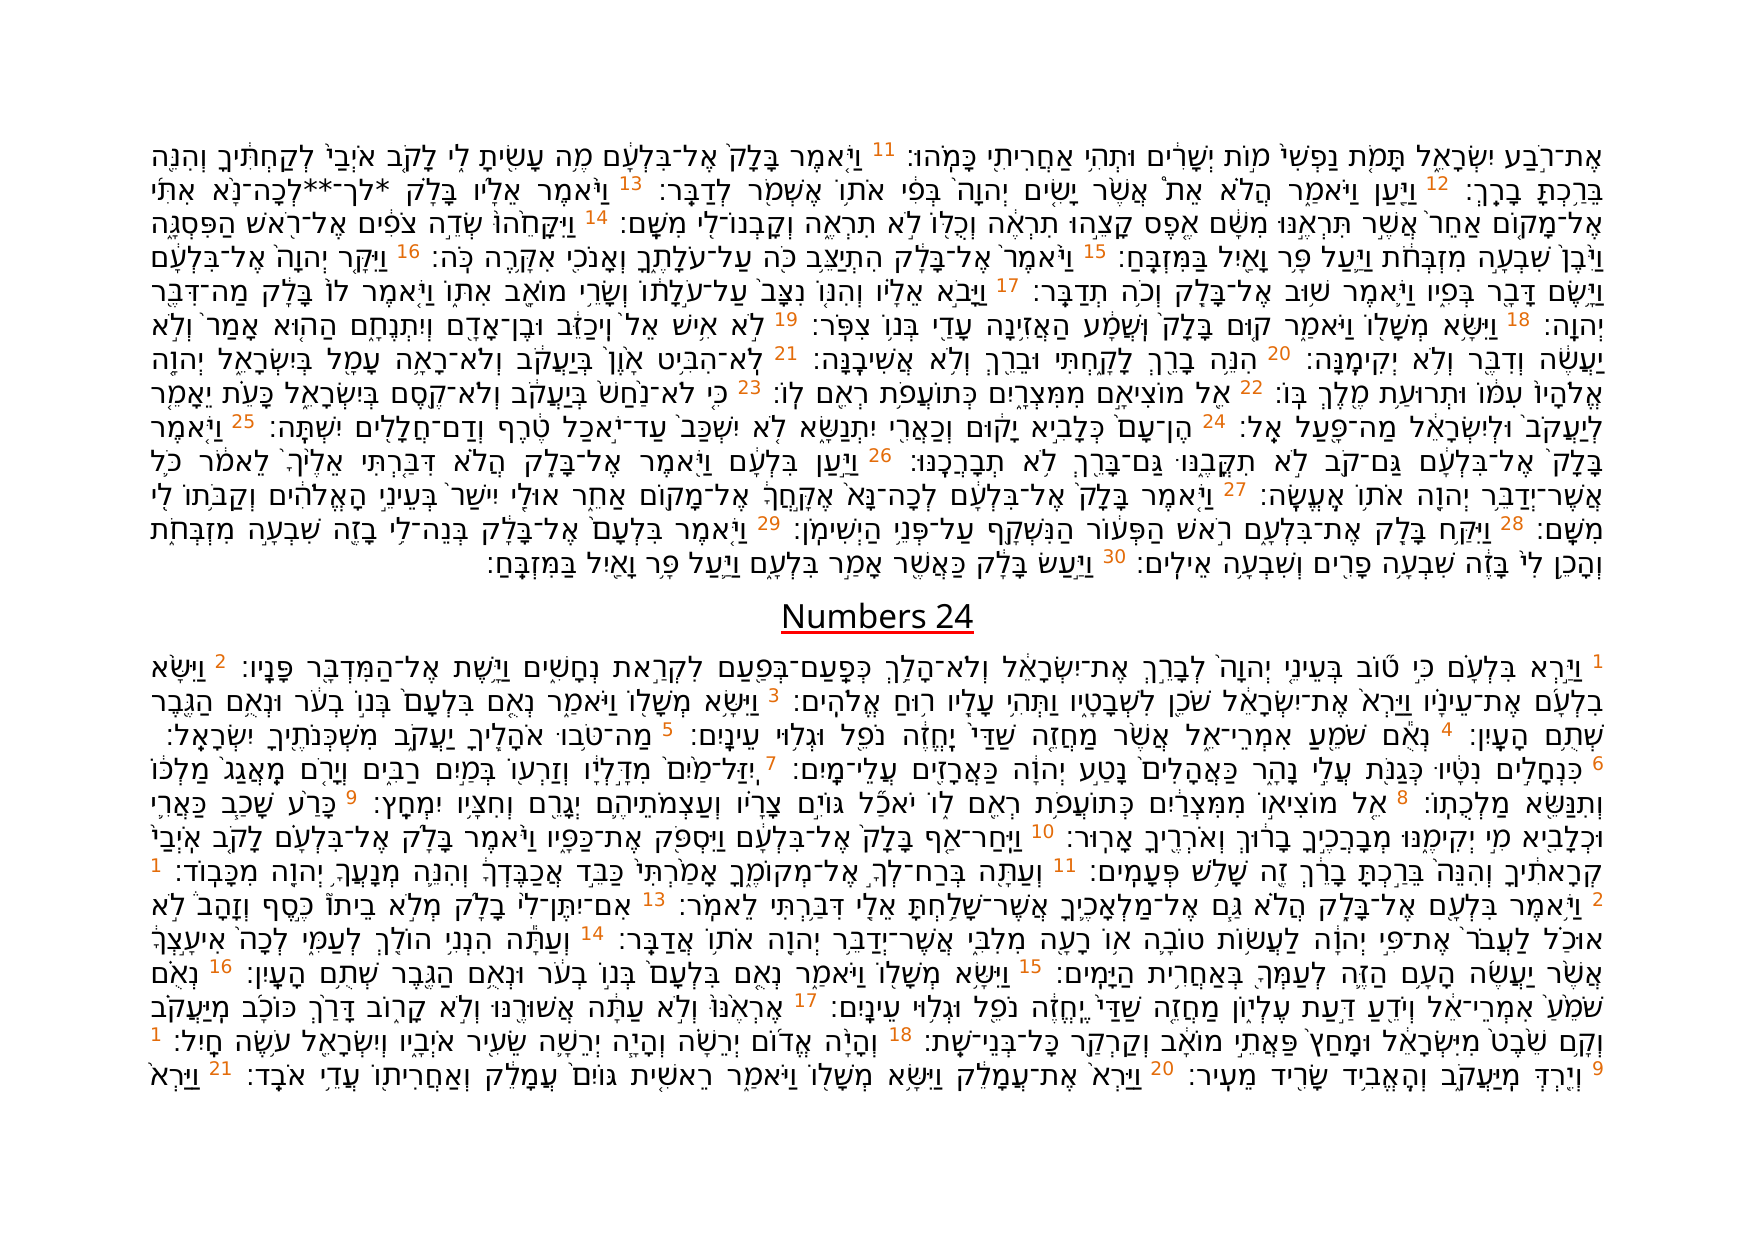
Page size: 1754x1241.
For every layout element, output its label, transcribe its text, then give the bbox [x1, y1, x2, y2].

text Numbers 24 [150, 593, 1604, 638]
text 1 וַיַּ֣רְא בִּלְעָ֗ם כִּ֣י ט֞וֹב בְּעֵינֵ֤י יְהוָה֙ לְבָרֵ֣ךְ אֶת־יִשְׂרָאֵ֔ל וְלֹא־הָלַ֥ךְ כְּפַֽעַם־בְּפַ֖עַם לִקְרַ֣את נְחָשִׁ֑ים וַיָּ֥שֶׁת אֶל־הַמִּדְבָּ֖ר פָּנָֽיו׃ ‬‬‬‬‬2 וַיִּשָּׂ֨א בִלְעָ֜ם אֶת־עֵינָ֗יו וַיַּרְא֙ אֶת־יִשְׂרָאֵ֔ל שֹׁכֵ֖ן לִשְׁבָטָ֑יו וַתְּהִ֥י עָלָ֖יו ר֥וּחַ אֱלֹהִֽים׃ ‬‬‬3 וַיִּשָּׂ֥א מְשָׁל֖וֹ וַיֹּאמַ֑ר נְאֻ֤ם בִּלְעָם֙ בְּנ֣וֹ בְעֹ֔ר וּנְאֻ֥ם הַגֶּ֖בֶר שְׁתֻ֥ם הָעָֽיִן׃ ‬‬‬4 נְאֻ֕ם שֹׁמֵ֖עַ אִמְרֵי־אֵ֑ל אֲשֶׁ֨ר מַחֲזֵ֤ה שַׁדַּי֙ יֶֽחֱזֶ֔ה נֹפֵ֖ל וּגְל֥וּי עֵינָֽיִם׃ ‬‬‬5 מַה־טֹּ֥בוּ אֹהָלֶ֖יךָ יַעֲקֹ֑ב מִשְׁכְּנֹתֶ֖יךָ יִשְׂרָאֵֽל׃ ‬‬‬6 כִּנְחָלִ֣ים נִטָּ֔יוּ כְּגַנֹּ֖ת עֲלֵ֣י נָהָ֑ר כַּאֲהָלִים֙ נָטַ֣ע יְהוָ֔ה כַּאֲרָזִ֖ים עֲלֵי־מָֽיִם׃ ‬‬‬7 יִֽזַּל־מַ֙יִם֙ מִדָּ֣לְיָ֔ו וְזַרְע֖וֹ בְּמַ֣יִם רַבִּ֑ים וְיָרֹ֤ם מֵֽאֲגַג֙ מַלְכּ֔וֹ וְתִנַּשֵּׂ֖א מַלְכֻתֽוֹ׃ ‬‬‬8 אֵ֚ל מוֹצִיא֣וֹ מִמִּצְרַ֔יִם כְּתוֹעֲפֹ֥ת רְאֵ֖ם ל֑וֹ יֹאכַ֞ל גּוֹיִ֣ם צָרָ֗יו וְעַצְמֹתֵיהֶ֛ם יְגָרֵ֖ם וְחִצָּ֥יו יִמְחָֽץ׃ ‬‬‬9 כָּרַ֨ע שָׁכַ֧ב כַּאֲרִ֛י וּכְלָבִ֖יא מִ֣י יְקִימֶ֑נּוּ מְבָרֲכֶ֣יךָ בָר֔וּךְ וְאֹרְרֶ֖יךָ אָרֽוּר׃ ‬‬‬10 וַיִּֽחַר־אַ֤ף בָּלָק֙ אֶל־בִּלְעָ֔ם וַיִּסְפֹּ֖ק אֶת־כַּפָּ֑יו וַיֹּ֨אמֶר בָּלָ֜ק אֶל־בִּלְעָ֗ם לָקֹ֤ב אֹֽיְבַי֙ קְרָאתִ֔יךָ וְהִנֵּה֙ בֵּרַ֣כְתָּ בָרֵ֔ךְ זֶ֖ה שָׁלֹ֥שׁ פְּעָמִֽים׃ ‬‬‬11 וְעַתָּ֖ה בְּרַח־לְךָ֣ אֶל־מְקוֹמֶ֑ךָ אָמַ֙רְתִּי֙ כַּבֵּ֣ד אֲכַבֶּדְךָ֔ וְהִנֵּ֛ה מְנָעֲךָ֥ יְהוָ֖ה מִכָּבֽוֹד׃ ‬‬‬12 וַיֹּ֥אמֶר בִּלְעָ֖ם אֶל־בָּלָ֑ק הֲלֹ֗א גַּ֧ם אֶל־מַלְאָכֶ֛יךָ אֲשֶׁר־שָׁלַ֥חְתָּ אֵלַ֖י דִּבַּ֥רְתִּי לֵאמֹֽר׃ ‬‬‬13 אִם־יִתֶּן־לִ֨י בָלָ֜ק מְלֹ֣א בֵיתוֹ֮ כֶּ֣סֶף וְזָהָב֒ לֹ֣א אוּכַ֗ל לַעֲבֹר֙ אֶת־פִּ֣י יְהוָ֔ה לַעֲשׂ֥וֹת טוֹבָ֛ה א֥וֹ רָעָ֖ה מִלִבִּ֑י אֲשֶׁר־יְדַבֵּ֥ר יְהוָ֖ה אֹת֥וֹ אֲדַבֵּֽר׃ ‬‬‬14 וְעַתָּ֕ה הִנְנִ֥י הוֹלֵ֖ךְ לְעַמִּ֑י לְכָה֙ אִיעָ֣צְךָ֔ אֲשֶׁ֨ר יַעֲשֶׂ֜ה הָעָ֥ם הַזֶּ֛ה לְעַמְּךָ֖ בְּאַחֲרִ֥ית הַיָּמִֽים׃ ‬‬‬15 וַיִּשָּׂ֥א מְשָׁל֖וֹ וַיֹּאמַ֑ר נְאֻ֤ם בִּלְעָם֙ בְּנ֣וֹ בְעֹ֔ר וּנְאֻ֥ם הַגֶּ֖בֶר שְׁתֻ֥ם הָעָֽיִן׃ ‬‬‬16 נְאֻ֗ם שֹׁמֵ֙עַ֙ אִמְרֵי־אֵ֔ל וְיֹדֵ֖עַ דַּ֣עַת עֶלְי֑וֹן מַחֲזֵ֤ה שַׁדַּי֙ יֽ͏ֶחֱזֶ֔ה נֹפֵ֖ל וּגְל֥וּי עֵינָֽיִם׃ ‬‬‬17 אֶרְאֶ֙נּוּ֙ וְלֹ֣א עַתָּ֔ה אֲשׁוּרֶ֖נּוּ וְלֹ֣א קָר֑וֹב דָּרַ֨ךְ כּוֹכָ֜ב מִֽיַּעֲקֹ֗ב וְקָ֥ם שֵׁ֙בֶט֙ מִיִּשְׂרָאֵ֔ל וּמָחַץ֙ פַּאֲתֵ֣י מוֹאָ֔ב וְקַרְקַ֖ר כָּל־בְּנֵי־שֵֽׁת׃ ‬‬‬18 וְהָיָ֨ה אֱד֜וֹם יְרֵשָׁ֗ה וְהָיָ֧ה יְרֵשָׁ֛ה שֵׂעִ֖יר אֹיְבָ֑יו וְיִשְׂרָאֵ֖ל עֹ֥שֶׂה חָֽיִל׃ ‬‬‬19 וְיֵ֖רְדְּ מִֽיַּעֲקֹ֑ב וְהֽ͏ֶאֱבִ֥יד שָׂרִ֖יד מֵעִֽיר׃ ‬‬‬20 וַיַּרְא֙ אֶת־עֲמָלֵ֔ק וַיִּשָּׂ֥א מְשָׁל֖וֹ וַיֹּאמַ֑ר רֵאשִׁ֤ית גּוֹיִם֙ עֲמָלֵ֔ק וְאַחֲרִית֖וֹ עֲדֵ֥י אֹבֵֽד׃ ‬‬‬21 וַיַּרְא֙ אֶת־הַקֵּינִ֔י וַיִּשָּׂ֥א מְשָׁל֖וֹ וַיֹּאמַ֑ר אֵיתָן֙ מֽוֹשָׁבֶ֔ךָ וְשִׂ֥ים בַּסֶּ֖לַע קִנֶּֽךָ׃ ‬‬‬22 כִּ֥י אִם־יִהְיֶ֖ה לְבָ֣עֵֽר קָ֑יִן עַד־מָ֖ה אַשּׁ֥וּר תִּשְׁבֶּֽךָּ׃ ‬‬‬23 וַיִּשָּׂ֥א מְשָׁל֖וֹ וַיֹּאמַ֑ר א֕וֹי מִ֥י יִחְיֶ֖ה מִשֻּׂמ֥וֹ אֵֽל׃ ‬‬‬24 וְצִים֙ מִיַּ֣ד כִּתִּ֔ים וְעִנּ֥וּ אַשּׁ֖וּר וְעִנּוּ־עֵ֑בֶר וְגַם־ה֖וּא עֲדֵ֥י אֹבֵֽד׃ ‬‬‬25 וַיָּ֣קָם בִּלְעָ֔ם וַיֵּ֖לֶךְ וַיָּ֣שָׁב לִמְקֹמ֑וֹ וְגַם־בָּלָ֖ק הָלַ֥ךְ לְדַרְכּֽוֹ׃ פ ‬‬‬‬‬‬‬‬‬‬‬‬‬‬‬‬‬‬‬‬‬‬‬‬‬‬‬ [150, 651, 1604, 1092]
text 1 וַיֹּ֤אמֶר בִּלְעָם֙ אֶל־בָּלָ֔ק בְּנֵה־לִ֥י בָזֶ֖ה שִׁבְעָ֣ה מִזְבְּחֹ֑ת וְהָכֵ֥ן לִי֙ בָּזֶ֔ה שִׁבְעָ֥ה פָרִ֖ים וְשִׁבְעָ֥ה אֵילִֽים׃ 2 וַיַּ֣עַשׂ בָּלָ֔ק כַּאֲשֶׁ֖ר דִּבֶּ֣ר בִּלְעָ֑ם וַיַּ֨עַל בָּלָ֧ק וּבִלְעָ֛ם פָּ֥ר וָאַ֖יִל בַּמִּזְבֵּֽחַ׃ ‬‬‬3 וַיֹּ֨אמֶר בִּלְעָ֜ם לְבָלָ֗ק הִתְיַצֵּב֮ עַל־עֹלָתֶךָ֒ וְאֵֽלְכָ֗ה אוּלַ֞י יִקָּרֵ֤ה יְהוָה֙ לִקְרָאתִ֔י וּדְבַ֥ר מַה־יַּרְאֵ֖נִי וְהִגַּ֣דְתִּי לָ֑ךְ וַיֵּ֖לֶךְ שֶֽׁפִי׃ ‬‬‬4 וַיִּקָּ֥ר אֱלֹהִ֖ים אֶל־בִּלְעָ֑ם וַיֹּ֣אמֶר אֵלָ֗יו אֶת־שִׁבְעַ֤ת הַֽמִּזְבְּחֹת֙ עָרַ֔כְתִּי וָאַ֛עַל פָּ֥ר וָאַ֖יִל בַּמִּזְבֵּֽחַ׃ ‬‬‬5 וַיָּ֧שֶׂם יְהוָ֛ה דָּבָ֖ר בְּפִ֣י בִלְעָ֑ם וַיֹּ֛אמֶר שׁ֥וּב אֶל־בָּלָ֖ק וְכֹ֥ה תְדַבֵּֽר׃ ‬‬‬6 וַיָּ֣שָׁב אֵלָ֔יו וְהִנֵּ֥ה נִצָּ֖ב עַל־עֹלָת֑וֹ ה֖וּא וְכָל־שָׂרֵ֥י מוֹאָֽב׃ ‬‬‬7 וַיִּשָּׂ֥א מְשָׁל֖וֹ וַיֹּאמַ֑ר מִן־אֲ֠רָם יַנְחֵ֨נִי בָלָ֤ק מֶֽלֶךְ־מוֹאָב֙ מֵֽהַרְרֵי־קֶ֔דֶם לְכָה֙ אָֽרָה־לִּ֣י יַעֲקֹ֔ב וּלְכָ֖ה זֹעֲמָ֥ה יִשְׂרָאֵֽל׃ ‬‬‬8 מָ֣ה אֶקֹּ֔ב לֹ֥א קַבֹּ֖ה אֵ֑ל וּמָ֣ה אֶזְעֹ֔ם לֹ֥א זָעַ֖ם יְהוָֽה׃ ‬‬‬9 כִּֽי־מֵרֹ֤אשׁ צֻרִים֙ אֶרְאֶ֔נּוּ וּמִגְּבָע֖וֹת אֲשׁוּרֶ֑נּוּ הֶן־עָם֙ לְבָדָ֣ד יִשְׁכֹּ֔ן וּבַגּוֹיִ֖ם לֹ֥א יִתְחַשָּֽׁב׃ ‬‬‬10 מִ֤י מָנָה֙ עֲפַ֣ר יַעֲקֹ֔ב וּמִסְפָּ֖ר אֶת־רֹ֣בַע יִשְׂרָאֵ֑ל תָּמֹ֤ת נַפְשִׁי֙ מ֣וֹת יְשָׁרִ֔ים וּתְהִ֥י אַחֲרִיתִ֖י כָּמֹֽהוּ׃ ‬‬‬11 וַיֹּ֤אמֶר בָּלָק֙ אֶל־בִּלְעָ֔ם מֶ֥ה עָשִׂ֖יתָ לִ֑י לָקֹ֤ב אֹיְבַי֙ לְקַחְתִּ֔יךָ וְהִנֵּ֖ה בֵּרַ֥כְתָּ בָרֵֽךְ׃ ‬‬‬12 וַיַּ֖עַן וַיֹּאמַ֑ר הֲלֹ֗א אֵת֩ אֲשֶׁ֨ר יָשִׂ֤ים יְהוָה֙ בְּפִ֔י אֹת֥וֹ אֶשְׁמֹ֖ר לְדַבֵּֽר׃ ‬‬‬13 וַיֹּ֨אמֶר אֵלָ֜יו בָּלָ֗ק *לך־**לְכָה־נָּ֨א אִתִּ֜י אֶל־מָק֤וֹם אַחֵר֙ אֲשֶׁ֣ר תִּרְאֶ֣נּוּ מִשָּׁ֔ם אֶ֚פֶס קָצֵ֣הוּ תִרְאֶ֔ה וְכֻלּ֖וֹ לֹ֣א תִרְאֶ֑ה וְקָבְנוֹ־לִ֖י מִשָּֽׁם׃ ‬‬‬14 וַיִּקָּחֵ֙הוּ֙ שְׂדֵ֣ה צֹפִ֔ים אֶל־רֹ֖אשׁ הַפִּסְגָּ֑ה וַיִּ֙בֶן֙ שִׁבְעָ֣ה מִזְבְּחֹ֔ת וַיַּ֛עַל פָּ֥ר וָאַ֖יִל בַּמִּזְבֵּֽחַ׃ ‬‬‬15 וַיֹּ֙אמֶר֙ אֶל־בָּלָ֔ק הִתְיַצֵּ֥ב כֹּ֖ה עַל־עֹלָתֶ֑ךָ וְאָנֹכִ֖י אִקָּ֥רֶה כֹּֽה׃ ‬‬‬16 וַיִּקָּ֤ר יְהוָה֙ אֶל־בִּלְעָ֔ם וַיָּ֥שֶׂם דָּבָ֖ר בְּפִ֑יו וַיֹּ֛אמֶר שׁ֥וּב אֶל־בָּלָ֖ק וְכֹ֥ה תְדַבֵּֽר׃ ‬‬‬17 וַיָּבֹ֣א אֵלָ֗יו וְהִנּ֤וֹ נִצָּב֙ עַל־עֹ֣לָת֔וֹ וְשָׂרֵ֥י מוֹאָ֖ב אִתּ֑וֹ וַיֹּ֤אמֶר לוֹ֙ בָּלָ֔ק מַה־דִּבֶּ֖ר יְהוָֽה׃ ‬‬‬18 וַיִּשָּׂ֥א מְשָׁל֖וֹ וַיֹּאמַ֑ר ק֤וּם בָּלָק֙ וּֽשֲׁמָ֔ע הַאֲזִ֥ינָה עָדַ֖י בְּנ֥וֹ צִפֹּֽר׃ ‬‬‬19 לֹ֣א אִ֥ישׁ אֵל֙ וִֽיכַזֵּ֔ב וּבֶן־אָדָ֖ם וְיִתְנֶחָ֑ם הַה֤וּא אָמַר֙ וְלֹ֣א יַעֲשֶׂ֔ה וְדִבֶּ֖ר וְלֹ֥א יְקִימֶֽנָּה׃ ‬‬‬20 הִנֵּ֥ה בָרֵ֖ךְ לָקָ֑חְתִּי וּבֵרֵ֖ךְ וְלֹ֥א אֲשִׁיבֶֽנָּה׃ ‬‬‬21 לֹֽא־הִבִּ֥יט אָ֙וֶן֙ בְּיַעֲקֹ֔ב וְלֹא־רָאָ֥ה עָמָ֖ל בְּיִשְׂרָאֵ֑ל יְהוָ֤ה אֱלֹהָיו֙ עִמּ֔וֹ וּתְרוּעַ֥ת מֶ֖לֶךְ בּֽוֹ׃ ‬‬‬22 אֵ֖ל מוֹצִיאָ֣ם מִמִּצְרָ֑יִם כְּתוֹעֲפֹ֥ת רְאֵ֖ם לֽוֹ׃ ‬‬‬23 כִּ֤י לֹא־נַ֙חַשׁ֙ בְּיַעֲקֹ֔ב וְלֹא־קֶ֖סֶם בְּיִשְׂרָאֵ֑ל כָּעֵ֗ת יֵאָמֵ֤ר לְיַעֲקֹב֙ וּלְיִשְׂרָאֵ֔ל מַה־פָּ֖עַל אֵֽל׃ ‬‬‬24 הֶן־עָם֙ כְּלָבִ֣יא יָק֔וּם וְכַאֲרִ֖י יִתְנַשָּׂ֑א לֹ֤א יִשְׁכַּב֙ עַד־יֹ֣אכַל טֶ֔רֶף וְדַם־חֲלָלִ֖ים יִשְׁתֶּֽה׃ ‬‬‬25 וַיֹּ֤אמֶר בָּלָק֙ אֶל־בִּלְעָ֔ם גַּם־קֹ֖ב לֹ֣א תִקֳּבֶ֑נּוּ גַּם־בָּרֵ֖ךְ לֹ֥א תְבָרֲכֶֽנּוּ׃ ‬‬‬26 וַיַּ֣עַן בִּלְעָ֔ם וַיֹּ֖אמֶר אֶל־בָּלָ֑ק הֲלֹ֗א דִּבַּ֤רְתִּי אֵלֶ֙יךָ֙ לֵאמֹ֔ר כֹּ֛ל אֲשֶׁר־יְדַבֵּ֥ר יְהוָ֖ה אֹת֥וֹ אֽ͏ֶעֱשֶֽׂה׃ ‬‬‬27 וַיֹּ֤אמֶר בָּלָק֙ אֶל־בִּלְעָ֔ם לְכָה־נָּא֙ אֶקָּ֣חֲךָ֔ אֶל־מָק֖וֹם אַחֵ֑ר אוּלַ֤י יִישַׁר֙ בְּעֵינֵ֣י הָאֱלֹהִ֔ים וְקַבֹּ֥תוֹ לִ֖י מִשָּֽׁם׃ ‬‬‬28 וַיִּקַּ֥ח בָּלָ֖ק אֶת־בִּלְעָ֑ם רֹ֣אשׁ הַפְּע֔וֹר הַנִּשְׁקָ֖ף עַל־פְּנֵ֥י הַיְשִׁימֹֽן׃ ‬‬‬29 וַיֹּ֤אמֶר בִּלְעָם֙ אֶל־בָּלָ֔ק בְּנֵה־לִ֥י בָזֶ֖ה שִׁבְעָ֣ה מִזְבְּחֹ֑ת וְהָכֵ֥ן לִי֙ בָּזֶ֔ה שִׁבְעָ֥ה פָרִ֖ים וְשִׁבְעָ֥ה אֵילִֽים׃ ‬‬‬30 וַיַּ֣עַשׂ בָּלָ֔ק כַּאֲשֶׁ֖ר אָמַ֣ר בִּלְעָ֑ם וַיַּ֛עַל פָּ֥ר וָאַ֖יִל בַּמִּזְבֵּֽחַ׃ ‬‬‬‬‬‬‬‬‬‬‬‬‬‬‬‬‬‬‬‬‬‬‬‬‬‬‬‬‬‬‬‬ [150, 139, 1604, 580]
